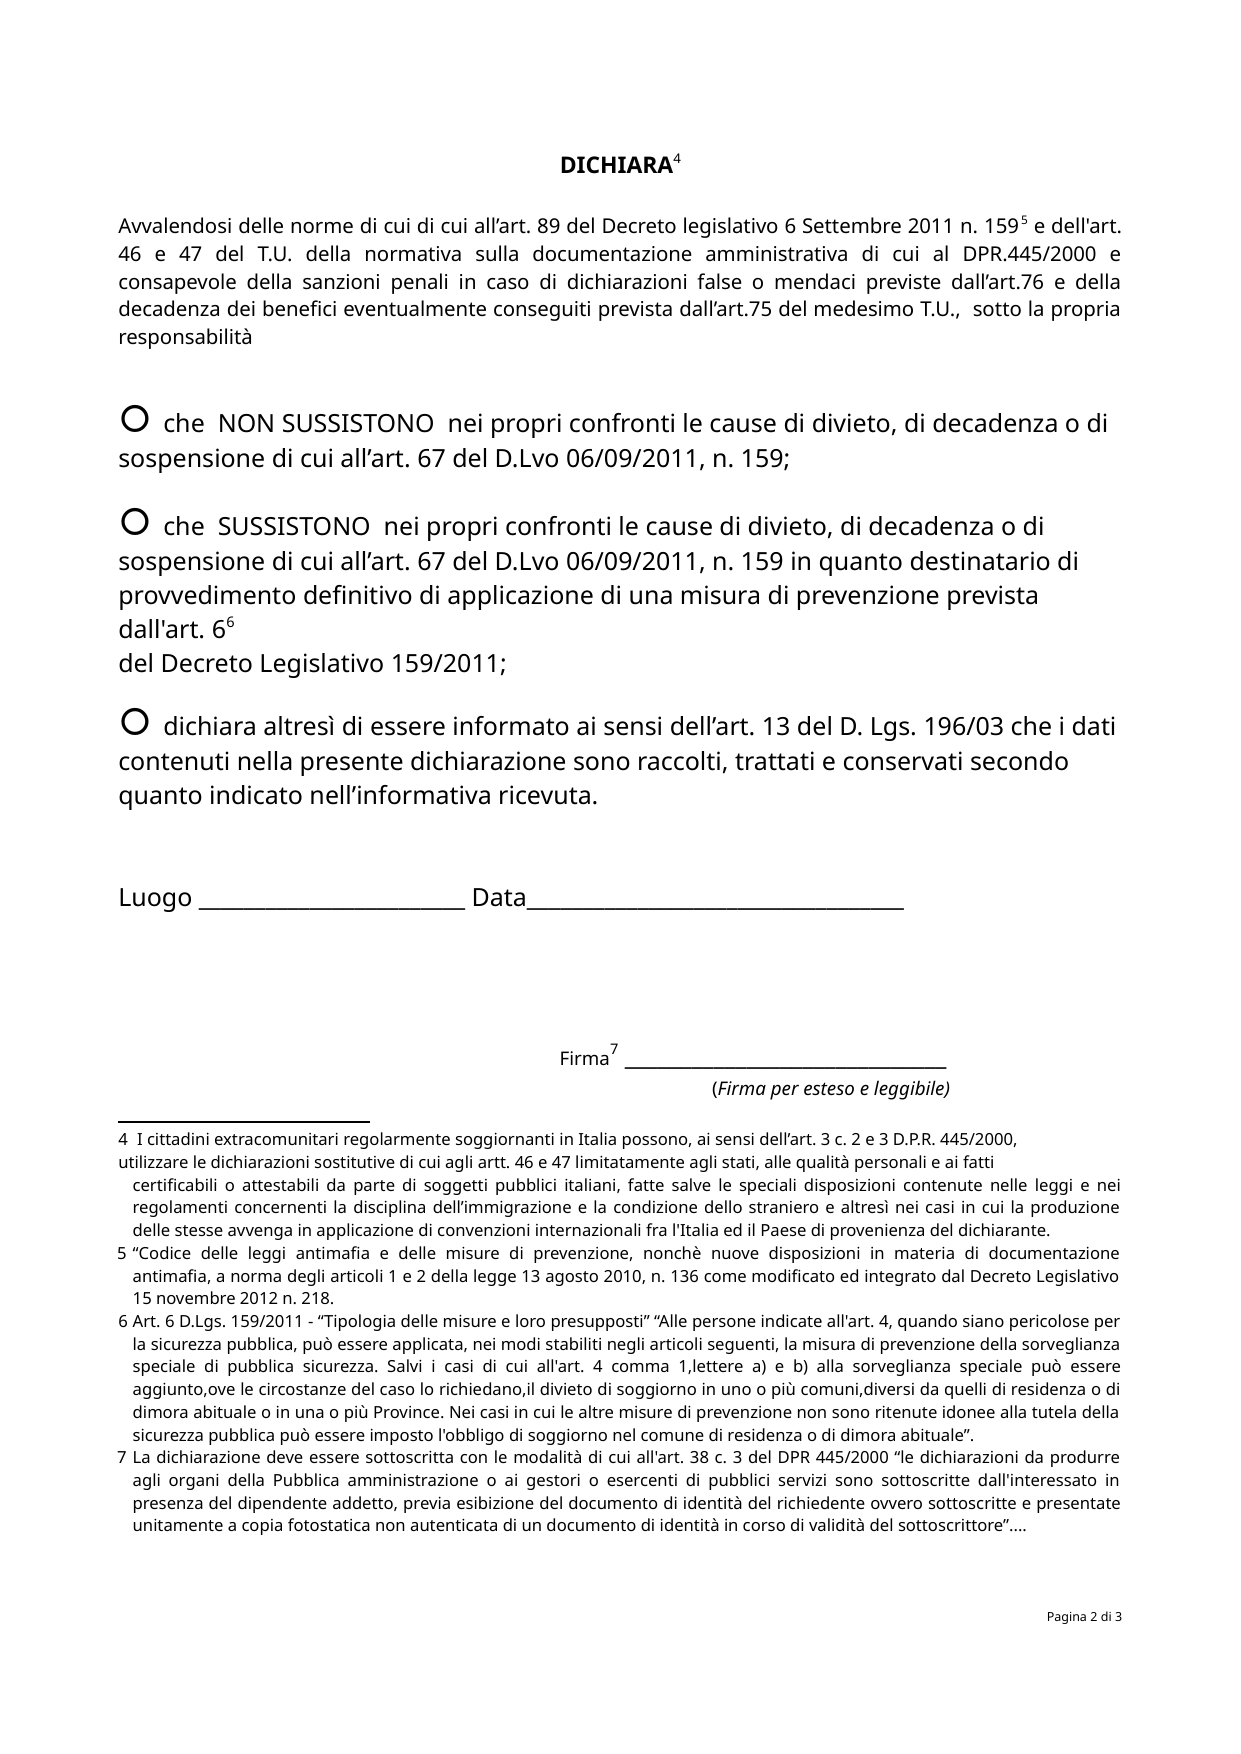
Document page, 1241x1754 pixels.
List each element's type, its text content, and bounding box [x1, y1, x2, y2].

text Avvalendosi delle norme di cui di cui all’art. 89 del Decreto legislativo 6 Settembre 2011 n. 159 e dell'art. 46 e 47 del T.U. della normativa sulla documentazione amministrativa di cui al DPR.445/2000 e consapevole della sanzioni penali in caso di dichiarazioni false o mendaci previste dall’art.76 e della decadenza dei benefici eventualmente conseguiti prevista dall’art.75 del medesimo T.U., sotto la propria responsabilità [118, 212, 1122, 350]
text I cittadini extracomunitari regolarmente soggiornanti in Italia possono, ai sensi dell’art. 3 c. 2 e 3 D.P.R. 445/2000, [118, 1128, 1122, 1151]
text “Codice delle leggi antimafia e delle misure di prevenzione, nonchè nuove disposizioni in materia di documentazione antimafia, a norma degli articoli 1 e 2 della legge 13 agosto 2010, n. 136 come modificato ed integrato dal Decreto Legislativo 15 novembre 2012 n. 218. [117, 1242, 1122, 1310]
text Firma _____________________________ [118, 1039, 1122, 1073]
text del Decreto Legislativo 159/2011; [118, 646, 1122, 680]
text  che NON SUSSISTONO nei propri confronti le cause di divieto, di decadenza o di [118, 406, 1122, 441]
text DICHIARA [118, 149, 1122, 181]
text sospensione di cui all’art. 67 del D.Lvo 06/09/2011, n. 159; [118, 441, 1122, 475]
text  che SUSSISTONO nei propri confronti le cause di divieto, di decadenza o di sospensione di cui all’art. 67 del D.Lvo 06/09/2011, n. 159 in quanto destinatario di provvedimento definitivo di applicazione di una misura di prevenzione prevista dall'art. 6 [118, 509, 1122, 646]
text utilizzare le dichiarazioni sostitutive di cui agli artt. 46 e 47 limitatamente agli stati, alle qualità personali e ai fatti [118, 1151, 1122, 1173]
text certificabili o attestabili da parte di soggetti pubblici italiani, fatte salve le speciali disposizioni contenute nelle leggi e nei regolamenti concernenti la disciplina dell’immigrazione e la condizione dello straniero e altresì nei casi in cui la produzione delle stesse avvenga in applicazione di convenzioni internazionali fra l'Italia ed il Paese di provenienza del dichiarante. [132, 1173, 1122, 1242]
text  dichiara altresì di essere informato ai sensi dell’art. 13 del D. Lgs. 196/03 che i dati contenuti nella presente dichiarazione sono raccolti, trattati e conservati secondo quanto indicato nell’informativa ricevuta. [118, 708, 1122, 811]
text (Firma per esteso e leggibile) [118, 1073, 1122, 1101]
text Luogo ________________________ Data__________________________________ [118, 879, 1122, 914]
text Art. 6 D.Lgs. 159/2011 - “Tipologia delle misure e loro presupposti” “Alle persone indicate all'art. 4, quando siano pericolose per la sicurezza pubblica, può essere applicata, nei modi stabiliti negli articoli seguenti, la misura di prevenzione della sorveglianza speciale di pubblica sicurezza. Salvi i casi di cui all'art. 4 comma 1,lettere a) e b) alla sorveglianza speciale può essere aggiunto,ove le circostanze del caso lo richiedano,il divieto di soggiorno in uno o più comuni,diversi da quelli di residenza o di dimora abituale o in una o più Province. Nei casi in cui le altre misure di prevenzione non sono ritenute idonee alla tutela della sicurezza pubblica può essere imposto l'obbligo di soggiorno nel comune di residenza o di dimora abituale”. [118, 1310, 1122, 1446]
text La dichiarazione deve essere sottoscritta con le modalità di cui all'art. 38 c. 3 del DPR 445/2000 “le dichiarazioni da produrre agli organi della Pubblica amministrazione o ai gestori o esercenti di pubblici servizi sono sottoscritte dall'interessato in presenza del dipendente addetto, previa esibizione del documento di identità del richiedente ovvero sottoscritte e presentate unitamente a copia fotostatica non autenticata di un documento di identità in corso di validità del sottoscrittore”.... [117, 1446, 1122, 1537]
